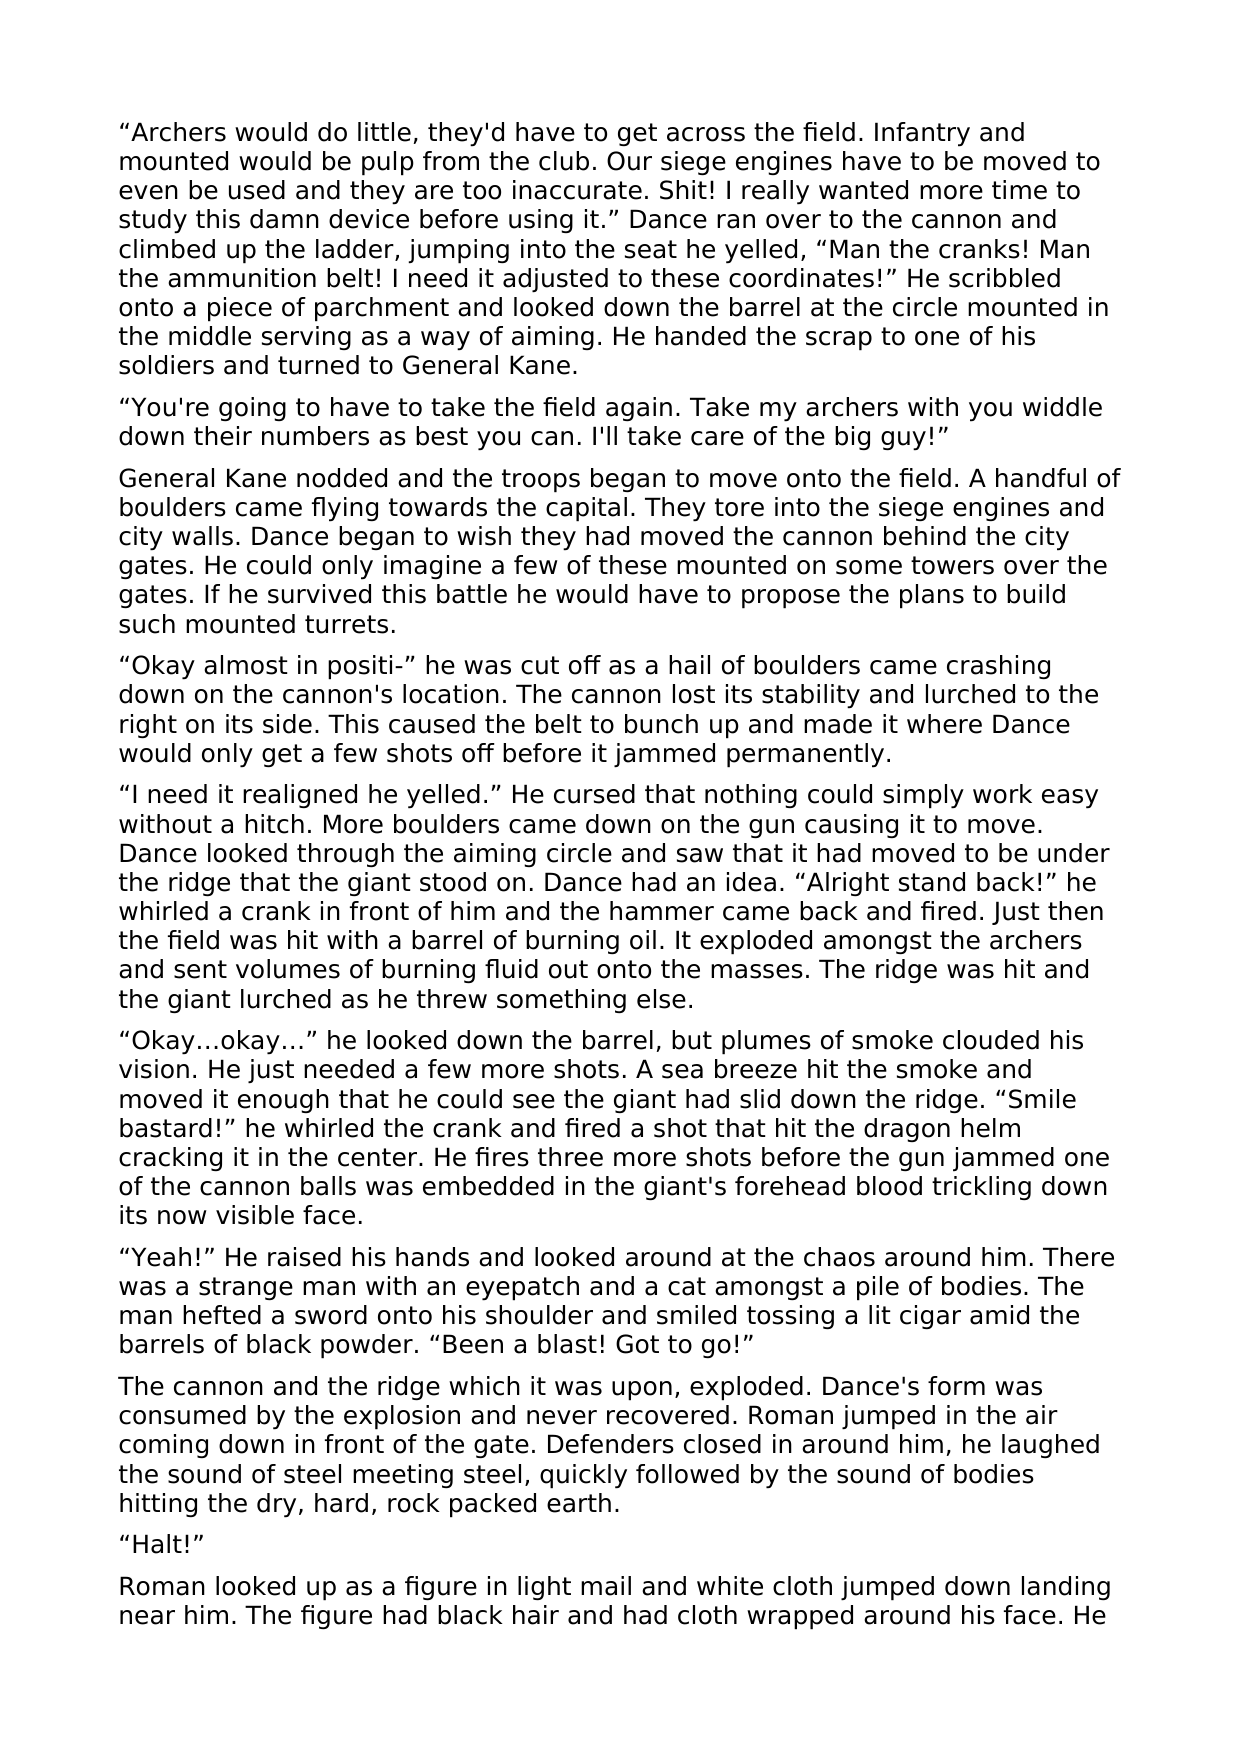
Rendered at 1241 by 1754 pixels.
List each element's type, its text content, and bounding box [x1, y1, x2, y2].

text “I need it realigned he yelled.” He cursed that nothing could simply work easy without a hitch. More boulders came down on the gun causing it to move. Dance looked through the aiming circle and saw that it had moved to be under the ridge that the giant stood on. Dance had an idea. “Alright stand back!” he whirled a crank in front of him and the hammer came back and fired. Just then the field was hit with a barrel of burning oil. It exploded amongst the archers and sent volumes of burning fluid out onto the masses. The ridge was hit and the giant lurched as he threw something else. [118, 781, 1122, 1014]
text “Okay…okay…” he looked down the barrel, but plumes of smoke clouded his vision. He just needed a few more shots. A sea breeze hit the smoke and moved it enough that he could see the giant had slid down the ridge. “Smile bastard!” he whirled the crank and fired a shot that hit the dragon helm cracking it in the center. He fires three more shots before the gun jammed one of the cannon balls was embedded in the giant's forehead blood trickling down its now visible face. [118, 1026, 1122, 1231]
text “Yeah!” He raised his hands and looked around at the chaos around him. There was a strange man with an eyepatch and a cat amongst a pile of bodies. The man hefted a sword onto his shoulder and smiled tossing a lit cigar amid the barrels of black powder. “Been a blast! Got to go!” [118, 1243, 1122, 1360]
text “You're going to have to take the field again. Take my archers with you widdle down their numbers as best you can. I'll take care of the big guy!” [118, 393, 1122, 451]
text The cannon and the ridge which it was upon, exploded. Dance's form was consumed by the explosion and never recovered. Roman jumped in the air coming down in front of the gate. Defenders closed in around him, he laughed the sound of steel meeting steel, quickly followed by the sound of bodies hitting the dry, hard, rock packed earth. [118, 1372, 1122, 1518]
text “Halt!” [118, 1531, 1122, 1560]
text “Okay almost in positi-” he was cut off as a hail of boulders came crashing down on the cannon's location. The cannon lost its stability and lurched to the right on its side. This caused the belt to bunch up and made it where Dance would only get a few shots off before it jammed permanently. [118, 651, 1122, 768]
text Roman looked up as a figure in light mail and white cloth jumped down landing near him. The figure had black hair and had cloth wrapped around his face. He [118, 1572, 1122, 1631]
text General Kane nodded and the troops began to move onto the field. A handful of boulders came flying towards the capital. They tore into the siege engines and city walls. Dance began to wish they had moved the cannon behind the city gates. He could only imagine a few of these mounted on some towers over the gates. If he survived this battle he would have to propose the plans to build such mounted turrets. [118, 464, 1122, 639]
text “Archers would do little, they'd have to get across the field. Infantry and mounted would be pulp from the club. Our siege engines have to be moved to even be used and they are too inaccurate. Shit! I really wanted more time to study this damn device before using it.” Dance ran over to the cannon and climbed up the ladder, jumping into the seat he yelled, “Man the cranks! Man the ammunition belt! I need it adjusted to these coordinates!” He scribbled onto a piece of parchment and looked down the barrel at the circle mounted in the middle serving as a way of aiming. He handed the scrap to one of his soldiers and turned to General Kane. [118, 118, 1122, 381]
